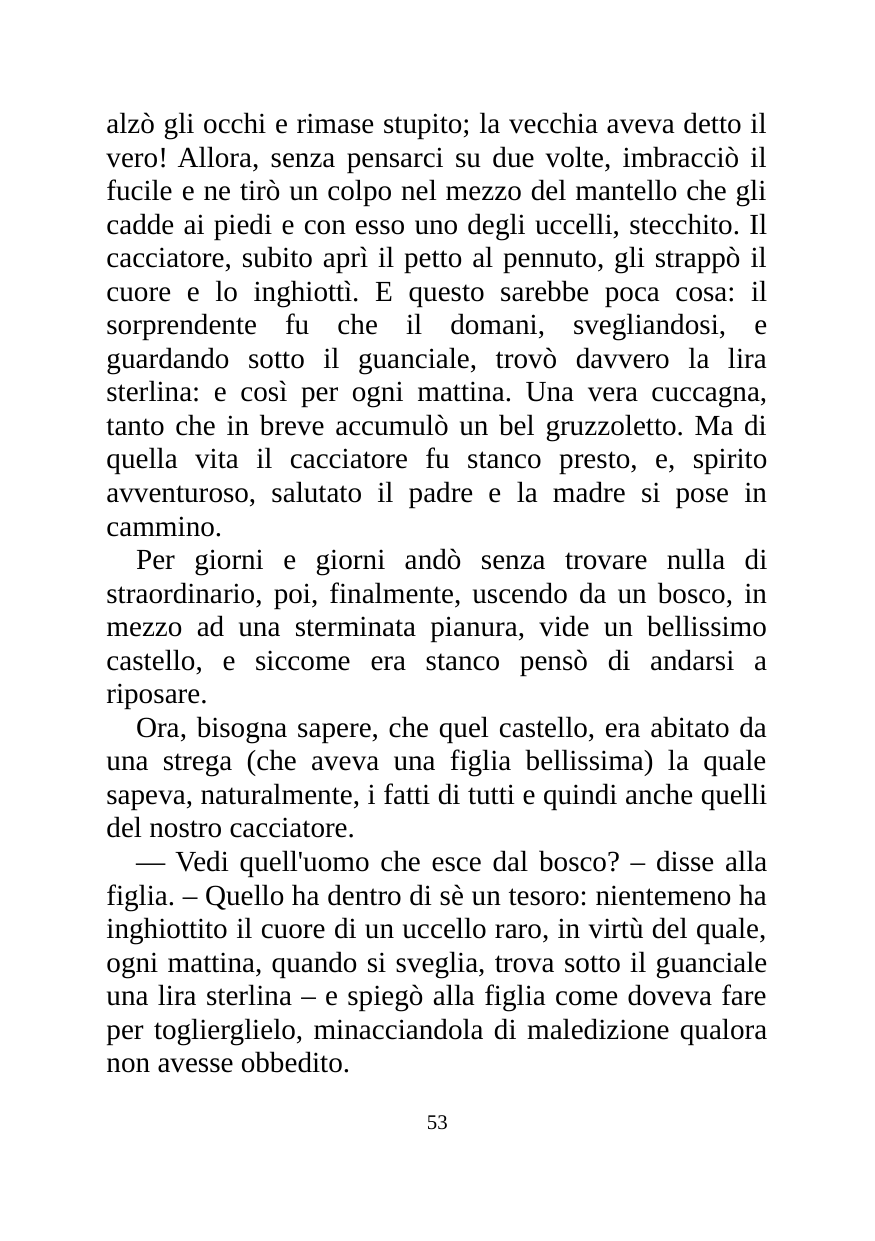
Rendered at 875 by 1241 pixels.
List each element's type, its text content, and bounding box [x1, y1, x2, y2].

text — Vedi quell'uomo che esce dal bosco? – disse alla figlia. – Quello ha dentro di sè un tesoro: nientemeno ha inghiottito il cuore di un uccello raro, in virtù del quale, ogni mattina, quando si sveglia, trova sotto il guanciale una lira sterlina – e spiegò alla figlia come doveva fare per toglierglielo, minacciandola di maledizione qualora non avesse obbedito. [106, 844, 768, 1079]
text Ora, bisogna sapere, che quel castello, era abitato da una strega (che aveva una figlia bellissima) la quale sapeva, naturalmente, i fatti di tutti e quindi anche quelli del nostro cacciatore. [106, 710, 768, 844]
text alzò gli occhi e rimase stupito; la vecchia aveva detto il vero! Allora, senza pensarci su due volte, imbracciò il fucile e ne tirò un colpo nel mezzo del mantello che gli cadde ai piedi e con esso uno degli uccelli, stecchito. Il cacciatore, subito aprì il petto al pennuto, gli strappò il cuore e lo inghiottì. E questo sarebbe poca cosa: il sorprendente fu che il domani, svegliandosi, e guardando sotto il guanciale, trovò davvero la lira sterlina: e così per ogni mattina. Una vera cuccagna, tanto che in breve accumulò un bel gruzzoletto. Ma di quella vita il cacciatore fu stanco presto, e, spirito avventuroso, salutato il padre e la madre si pose in cammino. [106, 106, 768, 542]
text Per giorni e giorni andò senza trovare nulla di straordinario, poi, finalmente, uscendo da un bosco, in mezzo ad una sterminata pianura, vide un bellissimo castello, e siccome era stanco pensò di andarsi a riposare. [106, 542, 768, 710]
